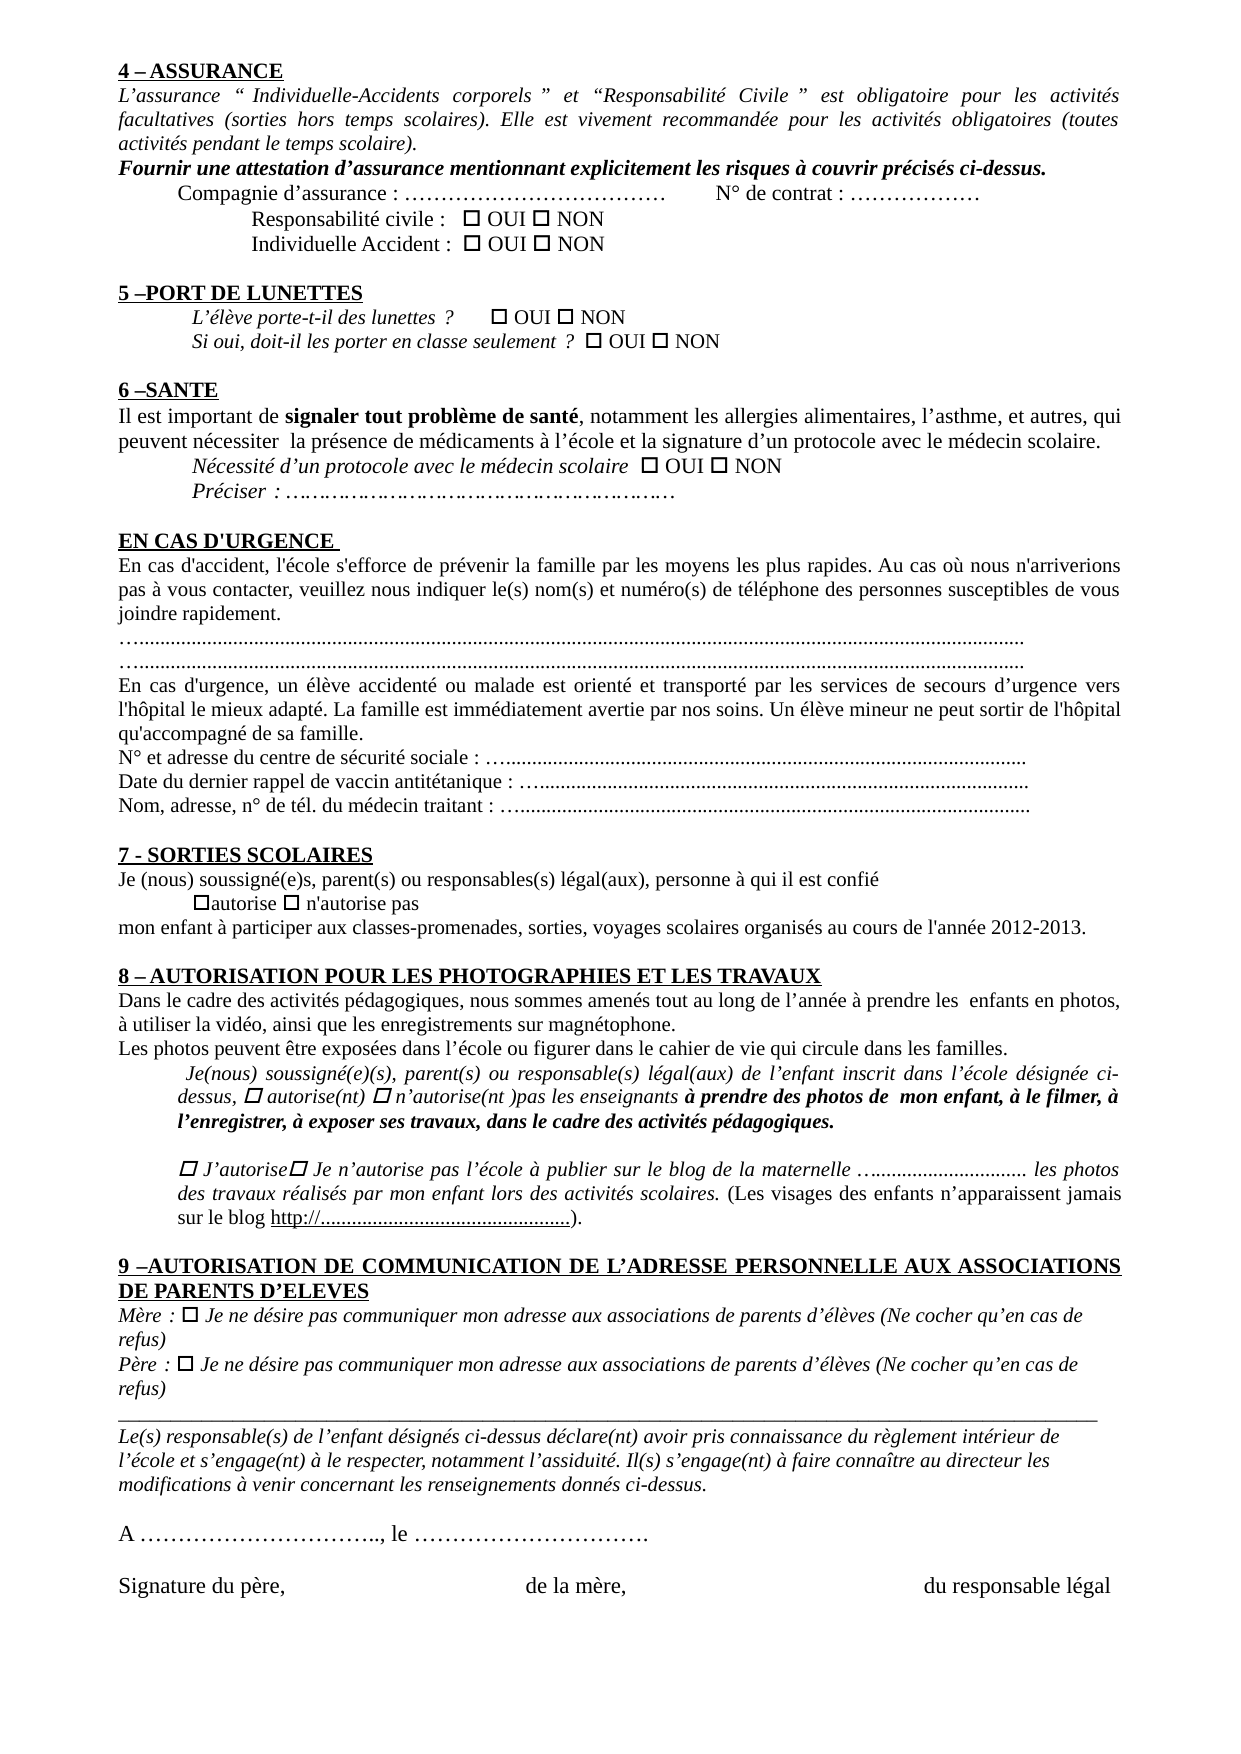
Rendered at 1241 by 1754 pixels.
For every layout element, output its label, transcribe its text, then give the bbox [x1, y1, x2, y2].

text Nom, adresse, n° de tél. du médecin traitant : ….................................................................................................. [118, 793, 1122, 817]
text A ………………………….., le …………………………. [118, 1520, 1122, 1546]
text mon enfant à participer aux classes-promenades, sorties, voyages scolaires organisés au cours de l'année 2012-2013. [118, 915, 1122, 939]
text Je(nous) soussigné(e)(s), parent(s) ou responsable(s) légal(aux) de l’enfant inscrit dans l’école désignée ci-dessus,  autorise(nt)  n’autorise(nt )pas les enseignants à prendre des photos de mon enfant, à le filmer, à l’enregistrer, à exposer ses travaux, dans le cadre des activités pédagogiques. [177, 1060, 1122, 1133]
text 6 –SANTE [118, 377, 1122, 403]
text ______________________________________________________________________________________________ [118, 1399, 1122, 1424]
text Mère :  Je ne désire pas communiquer mon adresse aux associations de parents d’élèves (Ne cocher qu’en cas de refus) [118, 1303, 1122, 1351]
text 9 –AUTORISATION DE COMMUNICATION DE L’ADRESSE PERSONNELLE AUX ASSOCIATIONS [118, 1253, 1122, 1275]
text En cas d'accident, l'école s'efforce de prévenir la famille par les moyens les plus rapides. Au cas où nous n'arriverions pas à vous contacter, veuillez nous indiquer le(s) nom(s) et numéro(s) de téléphone des personnes susceptibles de vous joindre rapidement. [118, 553, 1122, 625]
text L’assurance “ Individuelle-Accidents corporels ” et “Responsabilité Civile ” est obligatoire pour les activités facultatives (sorties hors temps scolaires). Elle est vivement recommandée pour les activités obligatoires (toutes activités pendant le temps scolaire). [118, 83, 1122, 155]
text Date du dernier rappel de vaccin antitétanique : ….............................................................................................. [118, 769, 1122, 793]
text ….......................................................................................................................................................................... [118, 625, 1122, 649]
text Père :  Je ne désire pas communiquer mon adresse aux associations de parents d’élèves (Ne cocher qu’en cas de refus) [118, 1351, 1122, 1399]
text Signature du père, de la mère, du responsable légal [118, 1573, 1122, 1599]
text  J’autorise Je n’autorise pas l’école à publier sur le blog de la maternelle …............................. les photos des travaux réalisés par mon enfant lors des activités scolaires. (Les visages des enfants n’apparaissent jamais sur le blog http://................................................). [177, 1157, 1122, 1229]
text Compagnie d’assurance : ……………………………… N° de contrat : ……………… [177, 180, 1122, 206]
text autorise  n'autorise pas [118, 891, 1122, 915]
text Si oui, doit-il les porter en classe seulement ?  OUI  NON [192, 329, 1122, 353]
text Fournir une attestation d’assurance mentionnant explicitement les risques à couvrir précisés ci-dessus. [118, 155, 1122, 180]
text N° et adresse du centre de sécurité sociale : ….................................................................................................... [118, 745, 1122, 769]
text En cas d'urgence, un élève accidenté ou malade est orienté et transporté par les services de secours d’urgence vers l'hôpital le mieux adapté. La famille est immédiatement avertie par nos soins. Un élève mineur ne peut sortir de l'hôpital qu'accompagné de sa famille. [118, 673, 1122, 745]
text Je (nous) soussigné(e)s, parent(s) ou responsables(s) légal(aux), personne à qui il est confié [118, 867, 1122, 891]
text EN CAS D'URGENCE [118, 528, 1122, 553]
text L’élève porte-t-il des lunettes ?  OUI  NON [192, 305, 1122, 329]
text 7 - SORTIES SCOLAIRES [118, 842, 1122, 867]
text 5 –PORT DE LUNETTES [118, 280, 1122, 305]
text Les photos peuvent être exposées dans l’école ou figurer dans le cahier de vie qui circule dans les familles. [118, 1036, 1122, 1060]
text Individuelle Accident :  OUI  NON [251, 231, 1122, 256]
text ….......................................................................................................................................................................... [118, 649, 1122, 673]
text 8 – AUTORISATION POUR LES PHOTOGRAPHIES ET LES TRAVAUX [118, 963, 1122, 988]
text Il est important de signaler tout problème de santé, notamment les allergies alimentaires, l’asthme, et autres, qui peuvent nécessiter la présence de médicaments à l’école et la signature d’un protocole avec le médecin scolaire. [118, 403, 1122, 453]
text Préciser : …………………………………………………… [192, 478, 1122, 503]
text 4 – ASSURANCE [118, 58, 1122, 83]
text Dans le cadre des activités pédagogiques, nous sommes amenés tout au long de l’année à prendre les enfants en photos, à utiliser la vidéo, ainsi que les enregistrements sur magnétophone. [118, 988, 1122, 1036]
text Responsabilité civile :  OUI  NON [251, 206, 1122, 231]
text Nécessité d’un protocole avec le médecin scolaire  OUI  NON [192, 453, 1122, 478]
text DE PARENTS D’ELEVES [118, 1276, 1122, 1303]
text Le(s) responsable(s) de l’enfant désignés ci-dessus déclare(nt) avoir pris connaissance du règlement intérieur de l’école et s’engage(nt) à le respecter, notamment l’assiduité. Il(s) s’engage(nt) à faire connaître au directeur les modifications à venir concernant les renseignements donnés ci-dessus. [118, 1424, 1122, 1496]
